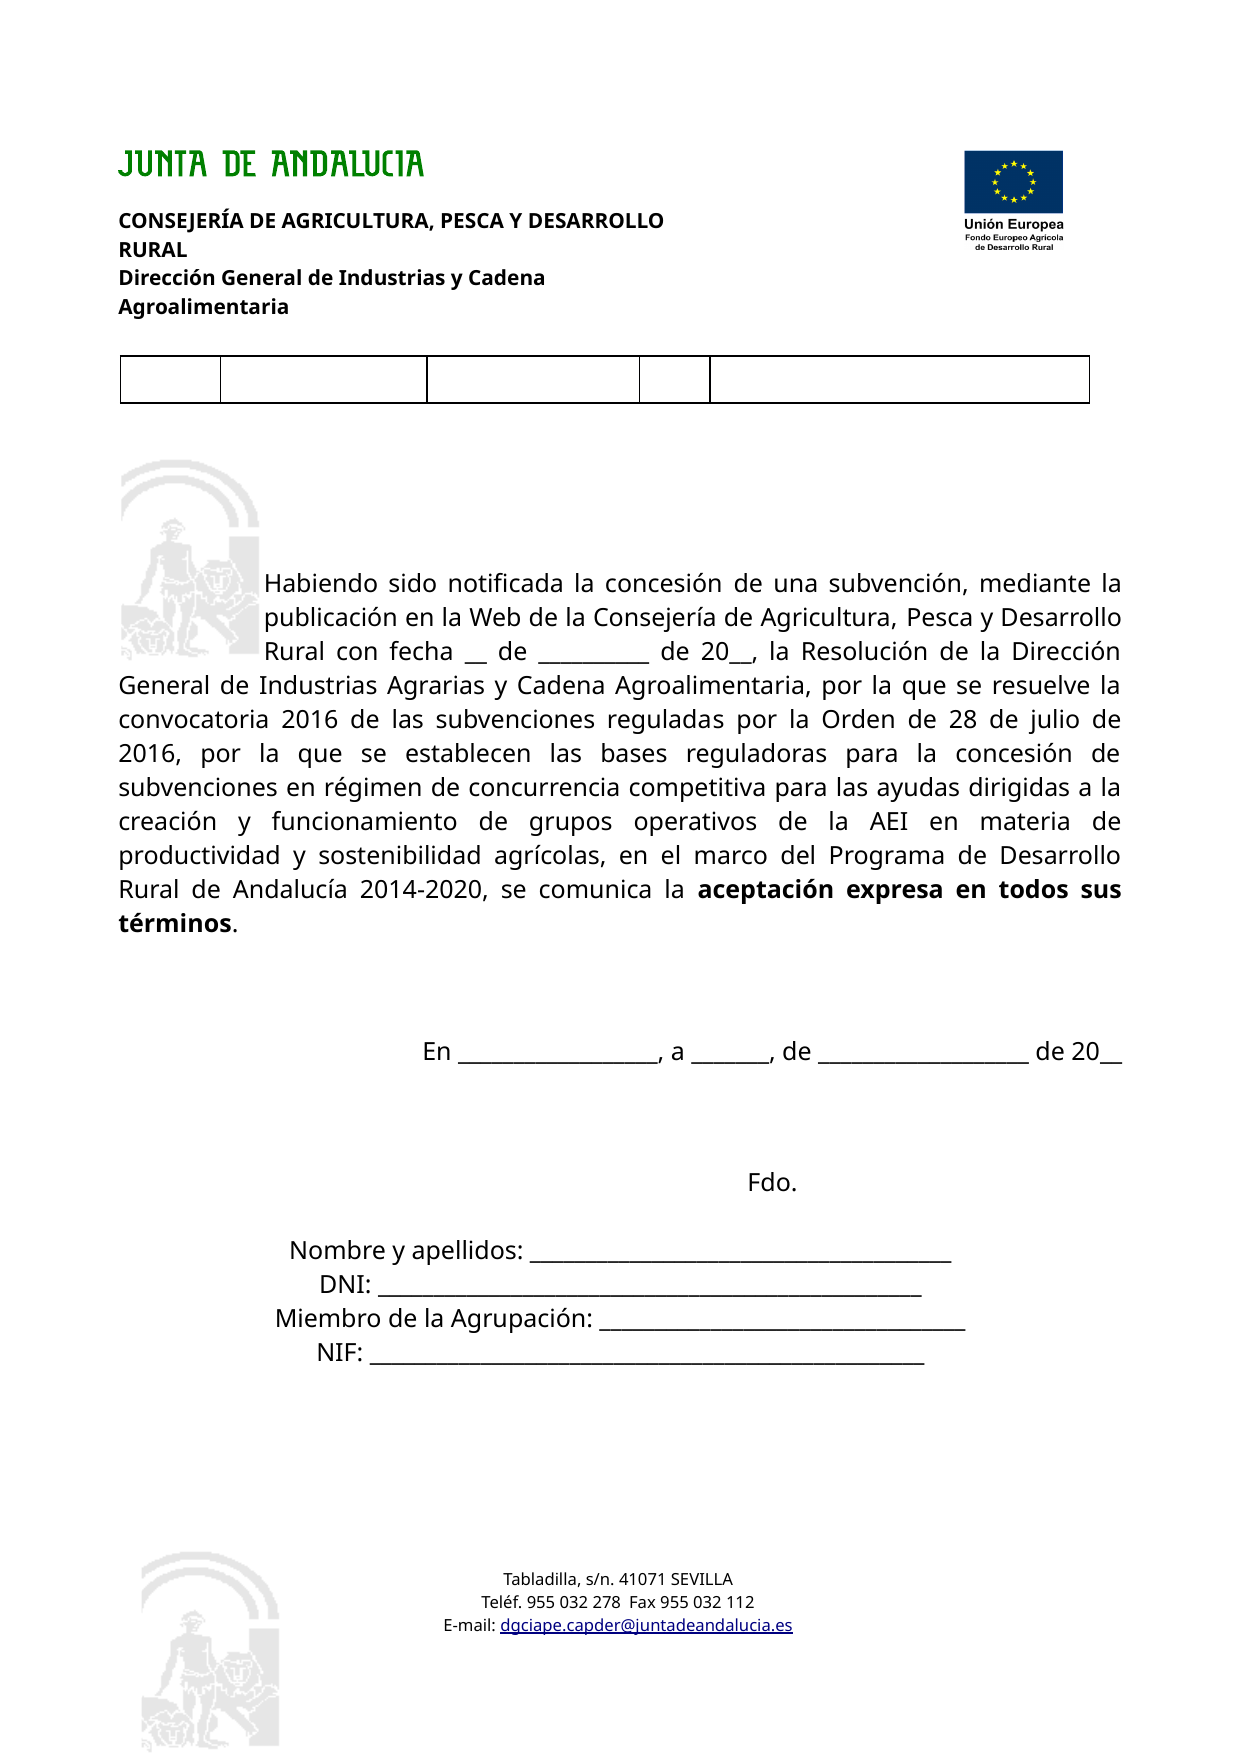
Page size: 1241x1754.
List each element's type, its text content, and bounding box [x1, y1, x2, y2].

text Fdo. [118, 1165, 1122, 1199]
text Miembro de la Agrupación: _________________________________ [118, 1301, 1122, 1335]
text En __________________, a _______, de ___________________ de 20__ [118, 1033, 1122, 1067]
table_cell [711, 357, 1089, 402]
text Habiendo sido notificada la concesión de una subvención, mediante la publicación en la Web de la Consejería de Agricultura, Pesca y Desarrollo Rural con fecha __ de __________ de 20__, la Resolución de la Dirección General de Industrias Agrarias y Cadena Agroalimentaria, por la que se resuelve la convocatoria 2016 de las subvenciones reguladas por la Orden de 28 de julio de 2016, por la que se establecen las bases reguladoras para la concesión de subvenciones en régimen de concurrencia competitiva para las ayudas dirigidas a la creación y funcionamiento de grupos operativos de la AEI en materia de productividad y sostenibilidad agrícolas, en el marco del Programa de Desarrollo Rural de Andalucía 2014-2020, se comunica la aceptación expresa en todos sus términos. [118, 565, 1122, 940]
picture [141, 1549, 284, 1754]
picture [121, 457, 264, 662]
text DNI: _________________________________________________ [118, 1267, 1122, 1301]
table_cell [121, 357, 220, 402]
table_cell [428, 357, 639, 402]
text Nombre y apellidos: ______________________________________ [118, 1233, 1122, 1267]
table_cell [221, 357, 426, 402]
table_cell [640, 357, 709, 402]
text NIF: __________________________________________________ [118, 1335, 1122, 1369]
picture [964, 150, 1064, 250]
